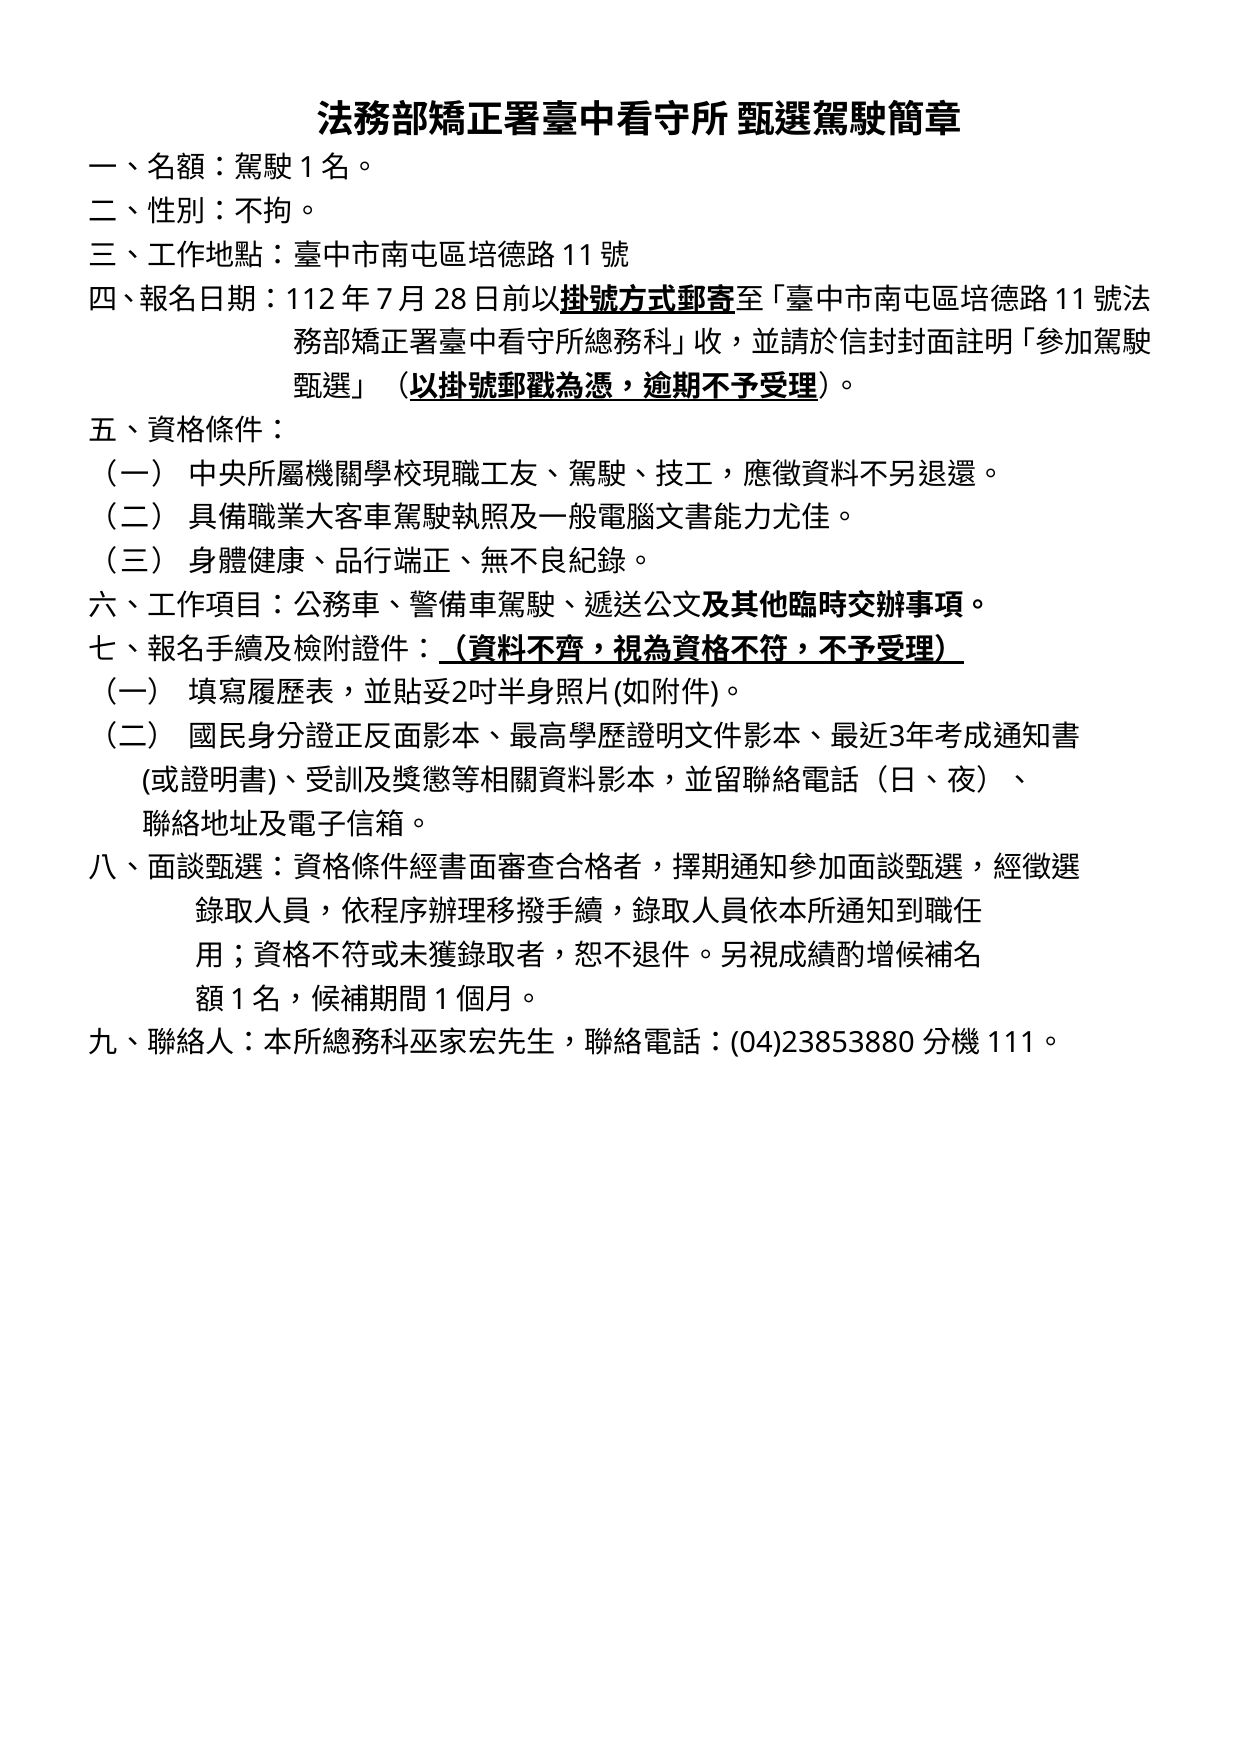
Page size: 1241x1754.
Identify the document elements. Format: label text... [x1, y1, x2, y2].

text 法務部矯正署臺中看守所 甄選駕駛簡章 [89, 89, 1152, 143]
list 身體健康、品行端正、無不良紀錄。 [89, 537, 1152, 580]
text 三、工作地點：臺中市南屯區培德路11號 [89, 230, 1152, 274]
text 二、性別：不拘。 [89, 187, 1152, 230]
text 額1名，候補期間1個月。 [89, 974, 1152, 1018]
text 七、報名手續及檢附證件：（資料不齊，視為資格不符，不予受理） [89, 624, 1152, 668]
text 聯絡地址及電子信箱。 [89, 799, 1152, 843]
text 八、面談甄選：資格條件經書面審查合格者，擇期通知參加面談甄選，經徵選 [89, 843, 1152, 887]
text 四、報名日期：112年7月28日前以掛號方式郵寄至「臺中市南屯區培德路11號法務部矯正署臺中看守所總務科」收，並請於信封封面註明「參加駕駛甄選」（以掛號郵戳為憑，逾期不予受理）。 [89, 274, 1152, 405]
list 具備職業大客車駕駛執照及一般電腦文書能力尤佳。 [89, 493, 1152, 537]
text 五、資格條件： [89, 405, 1152, 449]
text 九、聯絡人：本所總務科巫家宏先生，聯絡電話：(04)23853880 分機111。 [89, 1018, 1152, 1062]
list 填寫履歷表，並貼妥2吋半身照片(如附件)。 [89, 668, 1152, 712]
text 一、名額：駕駛1名。 [89, 143, 1152, 187]
list 中央所屬機關學校現職工友、駕駛、技工，應徵資料不另退還。 [89, 449, 1152, 493]
text (或證明書)、受訓及獎懲等相關資料影本，並留聯絡電話（日、夜）、 [89, 755, 1152, 799]
text 用；資格不符或未獲錄取者，恕不退件。另視成績酌增候補名 [89, 930, 1152, 974]
text 六、工作項目：公務車、警備車駕駛、遞送公文及其他臨時交辦事項。 [89, 580, 1152, 624]
list 國民身分證正反面影本、最高學歷證明文件影本、最近3年考成通知書 [89, 712, 1152, 755]
text 錄取人員，依程序辦理移撥手續，錄取人員依本所通知到職任 [89, 887, 1152, 930]
